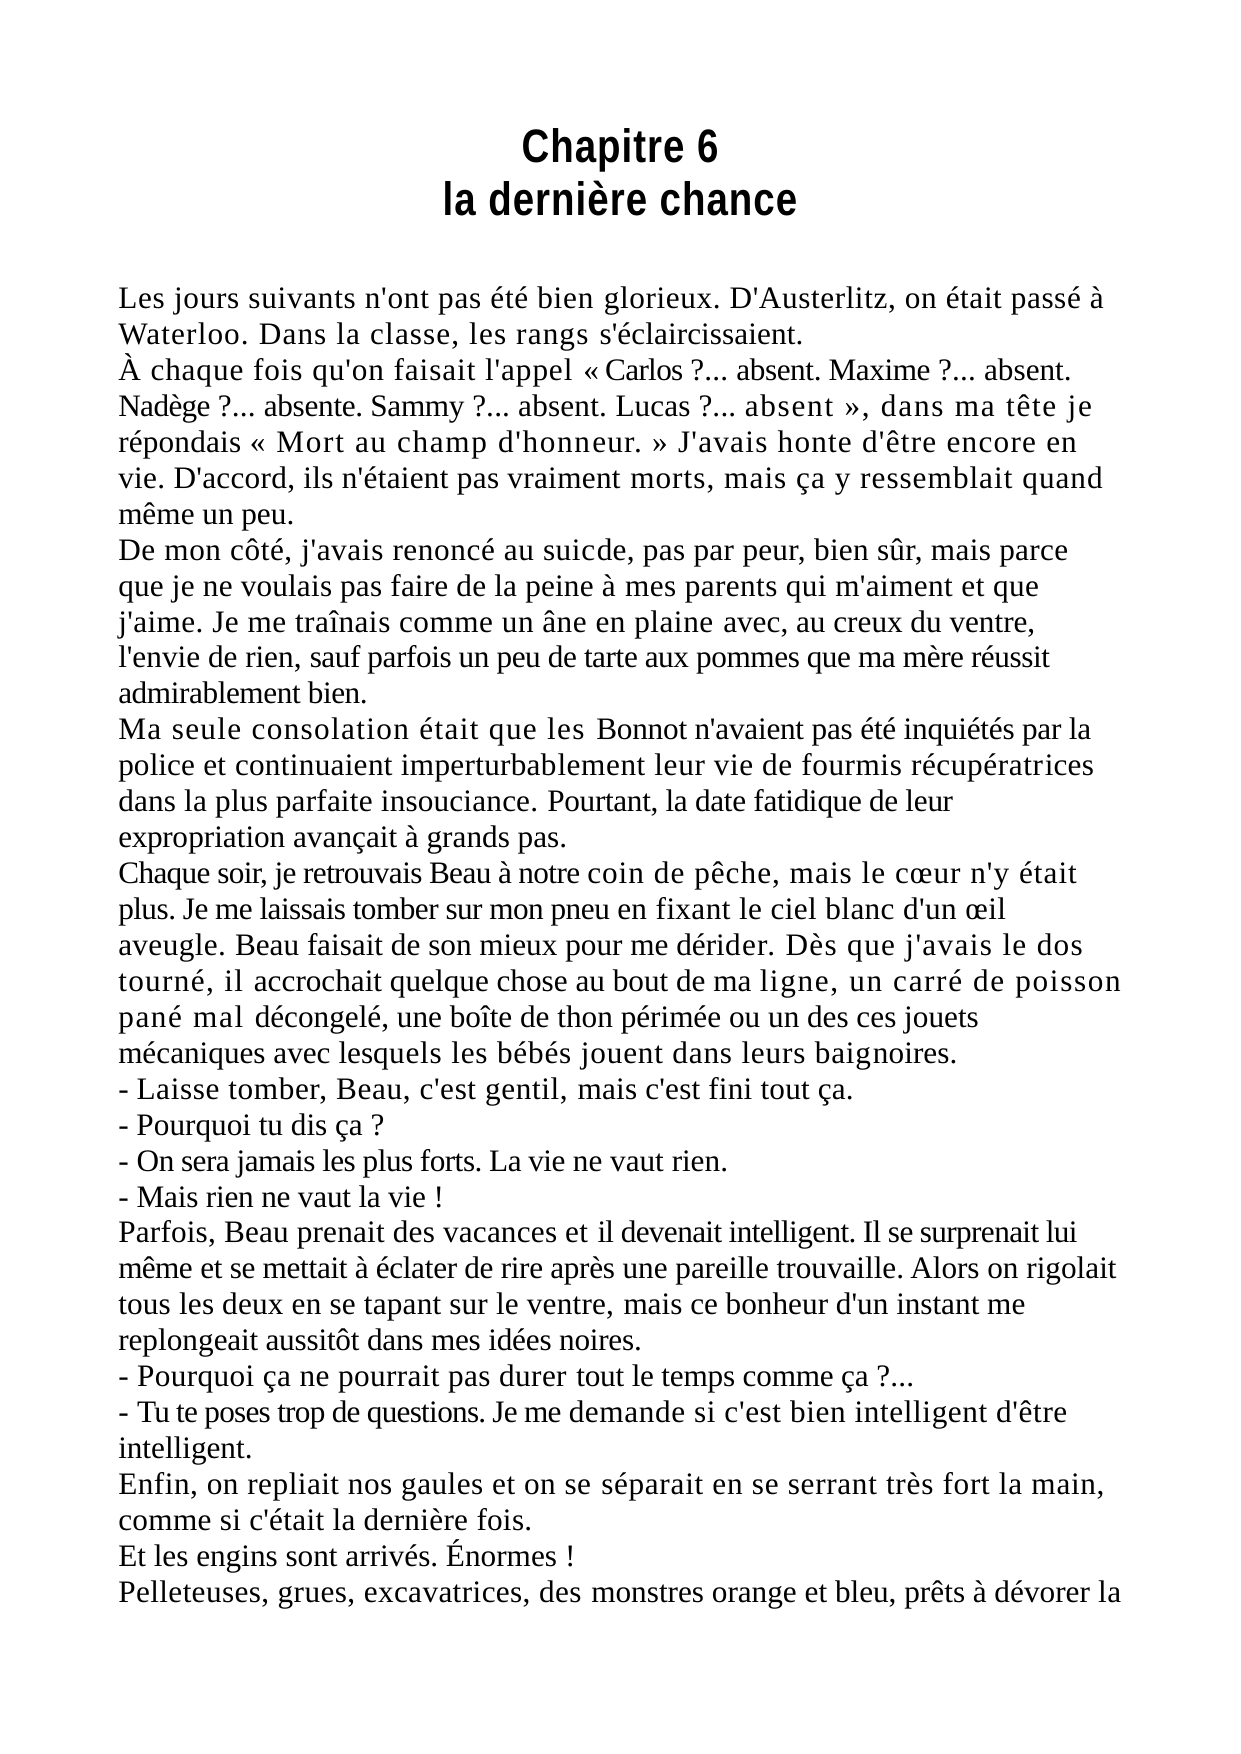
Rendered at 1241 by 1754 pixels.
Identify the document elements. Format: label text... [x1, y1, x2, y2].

text Et les engins sont arrivés. Énormes ! [118, 1537, 1122, 1573]
text la dernière chance [118, 172, 1122, 226]
text Enfin, on repliait nos gaules et on se séparait en se serrant très fort la main, comme si c'était la dernière fois. [118, 1465, 1122, 1537]
text - Tu te poses trop de questions. Je me demande si c'est bien intelligent d'être intelligent. [118, 1393, 1122, 1465]
text À chaque fois qu'on faisait l'appel « Carlos ?... absent. Maxime ?... absent. Nadège ?... absente. Sammy ?... absent. Lucas ?... absent », dans ma tête je répondais « Mort au champ d'honneur. » J'avais honte d'être encore en vie. D'accord, ils n'étaient pas vraiment morts, mais ça y ressemblait quand même un peu. [118, 351, 1122, 531]
text Chaque soir, je retrouvais Beau à notre coin de pêche, mais le cœur n'y était plus. Je me laissais tomber sur mon pneu en fixant le ciel blanc d'un œil aveugle. Beau faisait de son mieux pour me dérider. Dès que j'avais le dos tourné, il accrochait quelque chose au bout de ma ligne, un carré de poisson pané mal décongelé, une boîte de thon périmée ou un des ces jouets mécaniques avec lesquels les bébés jouent dans leurs baignoires. [118, 854, 1122, 1070]
text - Pourquoi ça ne pourrait pas durer tout le temps comme ça ?... [118, 1357, 1122, 1393]
text De mon côté, j'avais renoncé au suicde, pas par peur, bien sûr, mais parce que je ne voulais pas faire de la peine à mes parents qui m'aiment et que j'aime. Je me traînais comme un âne en plaine avec, au creux du ventre, l'envie de rien, sauf parfois un peu de tarte aux pommes que ma mère réussit admirablement bien. [118, 531, 1122, 711]
text Chapitre 6 [118, 118, 1122, 172]
text - Laisse tomber, Beau, c'est gentil, mais c'est fini tout ça. [118, 1070, 1122, 1106]
text Parfois, Beau prenait des vacances et il devenait intelligent. Il se surprenait lui même et se mettait à éclater de rire après une pareille trouvaille. Alors on rigolait tous les deux en se tapant sur le ventre, mais ce bonheur d'un instant me replongeait aussitôt dans mes idées noires. [118, 1214, 1122, 1357]
text Les jours suivants n'ont pas été bien glorieux. D'Austerlitz, on était passé à Waterloo. Dans la classe, les rangs s'éclaircissaient. [118, 279, 1122, 351]
text - Pourquoi tu dis ça ? [118, 1106, 1122, 1142]
text Ma seule consolation était que les Bonnot n'avaient pas été inquiétés par la police et continuaient imperturbablement leur vie de fourmis récupératrices dans la plus parfaite insouciance. Pourtant, la date fatidique de leur expropriation avançait à grands pas. [118, 711, 1122, 854]
text Pelleteuses, grues, excavatrices, des monstres orange et bleu, prêts à dévorer la [118, 1573, 1122, 1609]
text - On sera jamais les plus forts. La vie ne vaut rien. [118, 1142, 1122, 1178]
text - Mais rien ne vaut la vie ! [118, 1178, 1122, 1214]
